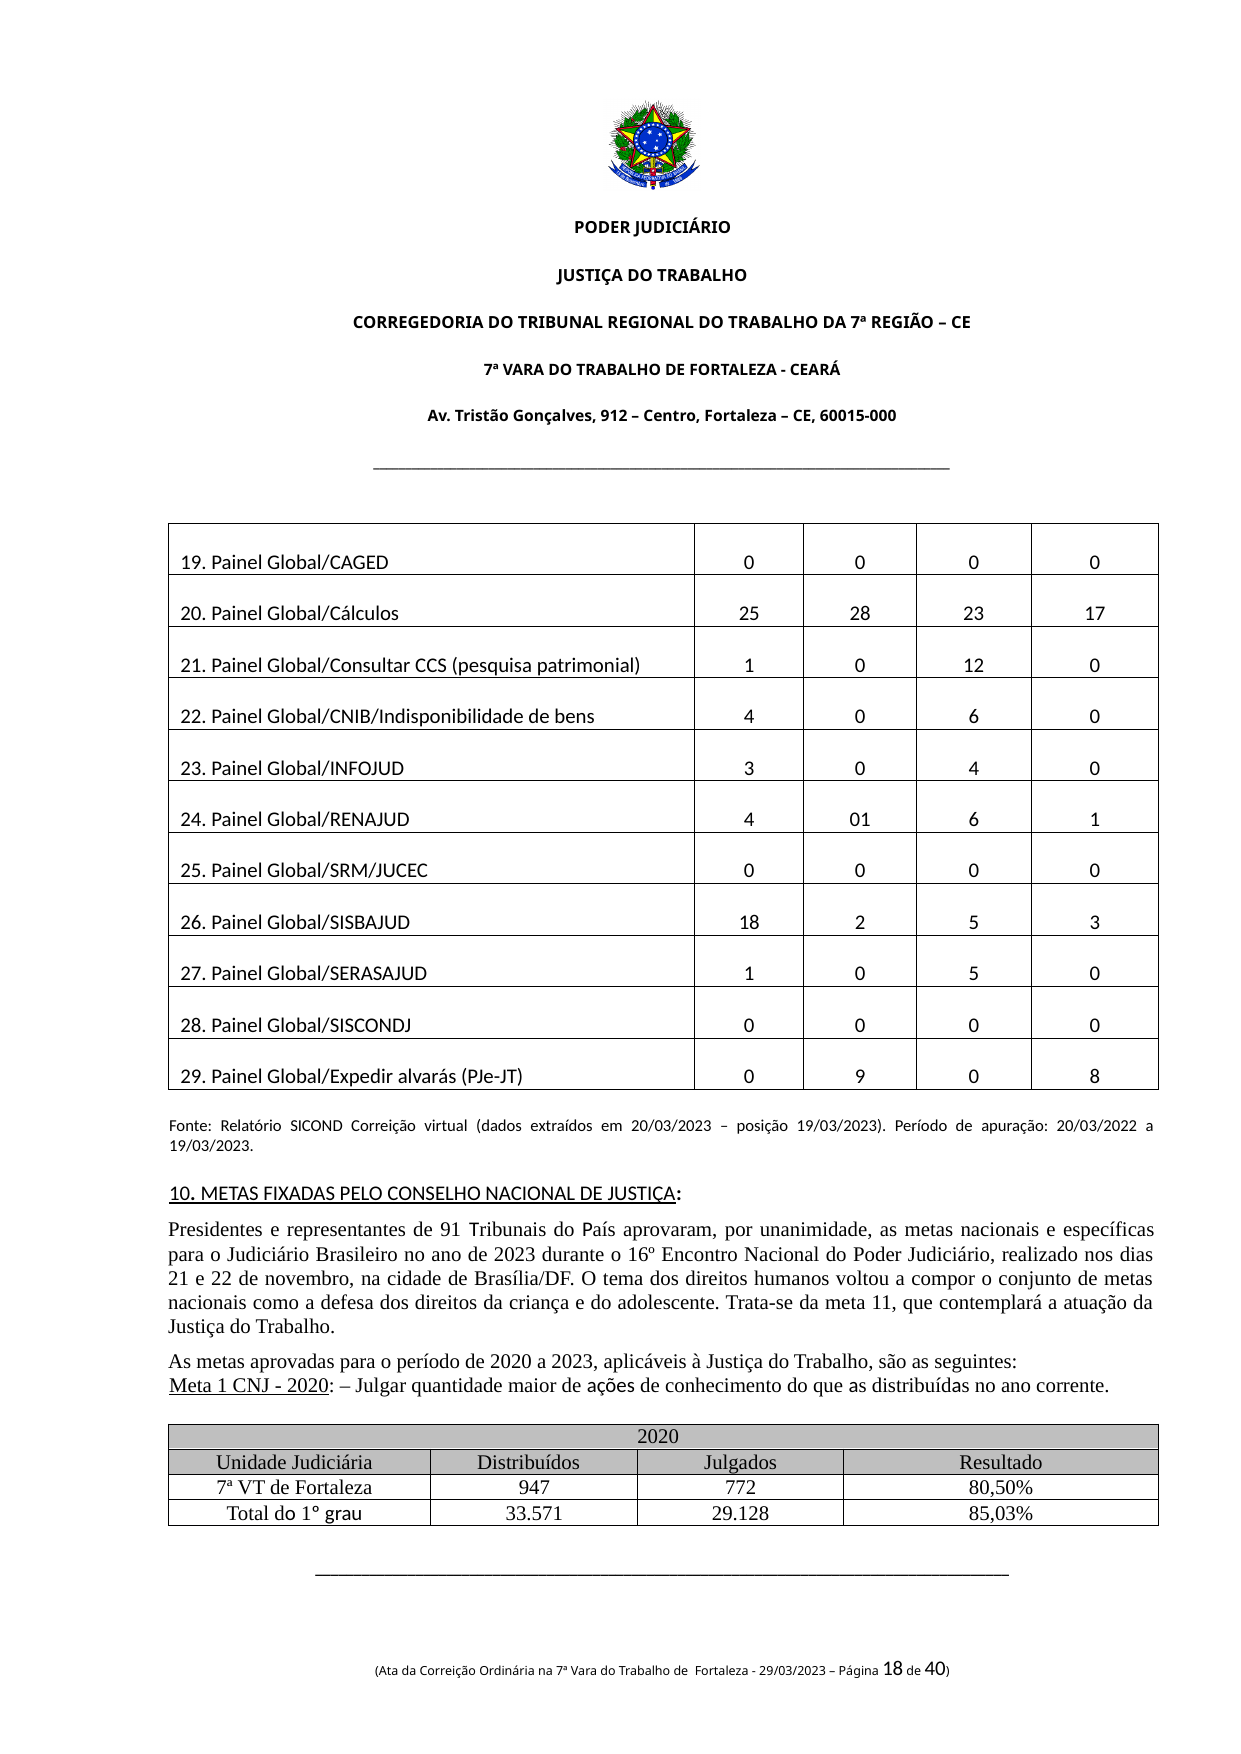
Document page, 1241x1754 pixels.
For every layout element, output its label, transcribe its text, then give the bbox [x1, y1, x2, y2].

table_cell 0 [1032, 730, 1158, 780]
table_cell 33.571 [431, 1500, 637, 1525]
table_cell Julgados [638, 1450, 843, 1474]
table_cell 26. Painel Global/SISBAJUD [169, 884, 694, 934]
table_cell 23. Painel Global/INFOJUD [169, 730, 694, 780]
table_cell Resultado [844, 1450, 1158, 1474]
table_cell 4 [695, 781, 803, 832]
table_cell 5 [917, 936, 1031, 986]
table_cell 0 [804, 730, 916, 780]
table_cell 5 [917, 884, 1031, 934]
table_cell 0 [695, 833, 803, 883]
table_cell 0 [804, 627, 916, 677]
table_cell 29.128 [638, 1500, 843, 1525]
table_cell 1 [695, 936, 803, 986]
table_cell Distribuídos [431, 1450, 637, 1474]
table_cell 18 [695, 884, 803, 934]
table_cell Unidade Judiciária [169, 1450, 430, 1474]
table_cell 0 [804, 678, 916, 729]
table_cell 0 [917, 524, 1031, 574]
table_cell 2 [804, 884, 916, 934]
table_cell 01 [804, 781, 916, 832]
table_cell 0 [695, 987, 803, 1037]
table_cell 0 [1032, 627, 1158, 677]
table_cell 0 [1032, 833, 1158, 883]
table_cell 4 [917, 730, 1031, 780]
picture [603, 98, 702, 191]
table_cell 27. Painel Global/SERASAJUD [169, 936, 694, 986]
table_cell 0 [917, 987, 1031, 1037]
table_cell 947 [431, 1475, 637, 1499]
subtitle As metas aprovadas para o período de 2020 a 2023, aplicáveis à Justiça do Trabalho, são as seguintes: [168, 1348, 1155, 1373]
table_cell 1 [695, 627, 803, 677]
subtitle 10. METAS FIXADAS PELO CONSELHO NACIONAL DE JUSTIÇA: [169, 1181, 1155, 1206]
table_cell 80,50% [844, 1475, 1158, 1499]
table_cell 0 [917, 833, 1031, 883]
table_cell 3 [695, 730, 803, 780]
table_cell 85,03% [844, 1500, 1158, 1525]
table_cell 0 [1032, 987, 1158, 1037]
table_cell 0 [917, 1039, 1031, 1089]
table_cell 0 [804, 833, 916, 883]
subtitle Presidentes e representantes de 91 Tribunais do País aprovaram, por unanimidade, as metas nacionais e específicas para o Judiciário Brasileiro no ano de 2023 durante o 16º Encontro Nacional do Poder Judiciário, realizado nos dias 21 e 22 de novembro, na cidade de Brasília/DF. O tema dos direitos humanos voltou a compor o conjunto de metas nacionais como a defesa dos direitos da criança e do adolescente. Trata-se da meta 11, que contemplará a atuação da Justiça do Trabalho. [168, 1216, 1155, 1338]
table_cell 6 [917, 781, 1031, 832]
table_cell 0 [804, 987, 916, 1037]
table_cell 0 [695, 1039, 803, 1089]
table_cell 28 [804, 575, 916, 626]
table_cell 0 [1032, 936, 1158, 986]
table_cell 4 [695, 678, 803, 729]
table_cell 0 [804, 936, 916, 986]
table_cell Total do 1º grau [169, 1500, 430, 1525]
table_cell 0 [804, 524, 916, 574]
table_cell 21. Painel Global/Consultar CCS (pesquisa patrimonial) [169, 627, 694, 677]
table_cell 0 [1032, 524, 1158, 574]
table_header 2020 [169, 1425, 1158, 1448]
table_cell 6 [917, 678, 1031, 729]
table_cell 25. Painel Global/SRM/JUCEC [169, 833, 694, 883]
table_cell 12 [917, 627, 1031, 677]
subtitle Fonte: Relatório SICOND Correição virtual (dados extraídos em 20/03/2023 – posição 19/03/2023). Período de apuração: 20/03/2022 a 19/03/2023. [169, 1115, 1155, 1156]
table_cell 0 [695, 524, 803, 574]
table_cell 23 [917, 575, 1031, 626]
table_cell 0 [1032, 678, 1158, 729]
table_cell 25 [695, 575, 803, 626]
table_cell 7ª VT de Fortaleza [169, 1475, 430, 1499]
table_cell 20. Painel Global/Cálculos [169, 575, 694, 626]
subtitle Meta 1 CNJ - 2020: – Julgar quantidade maior de ações de conhecimento do que as distribuídas no ano corrente. [169, 1373, 1155, 1398]
table_cell 772 [638, 1475, 843, 1499]
table_cell 8 [1032, 1039, 1158, 1089]
table_cell 28. Painel Global/SISCONDJ [169, 987, 694, 1037]
table_cell 19. Painel Global/CAGED [169, 524, 694, 574]
table_cell 3 [1032, 884, 1158, 934]
table_cell 29. Painel Global/Expedir alvarás (PJe-JT) [169, 1039, 694, 1089]
table_cell 1 [1032, 781, 1158, 832]
table_cell 17 [1032, 575, 1158, 626]
table_cell 22. Painel Global/CNIB/Indisponibilidade de bens [169, 678, 694, 729]
table_cell 24. Painel Global/RENAJUD [169, 781, 694, 832]
table_cell 9 [804, 1039, 916, 1089]
